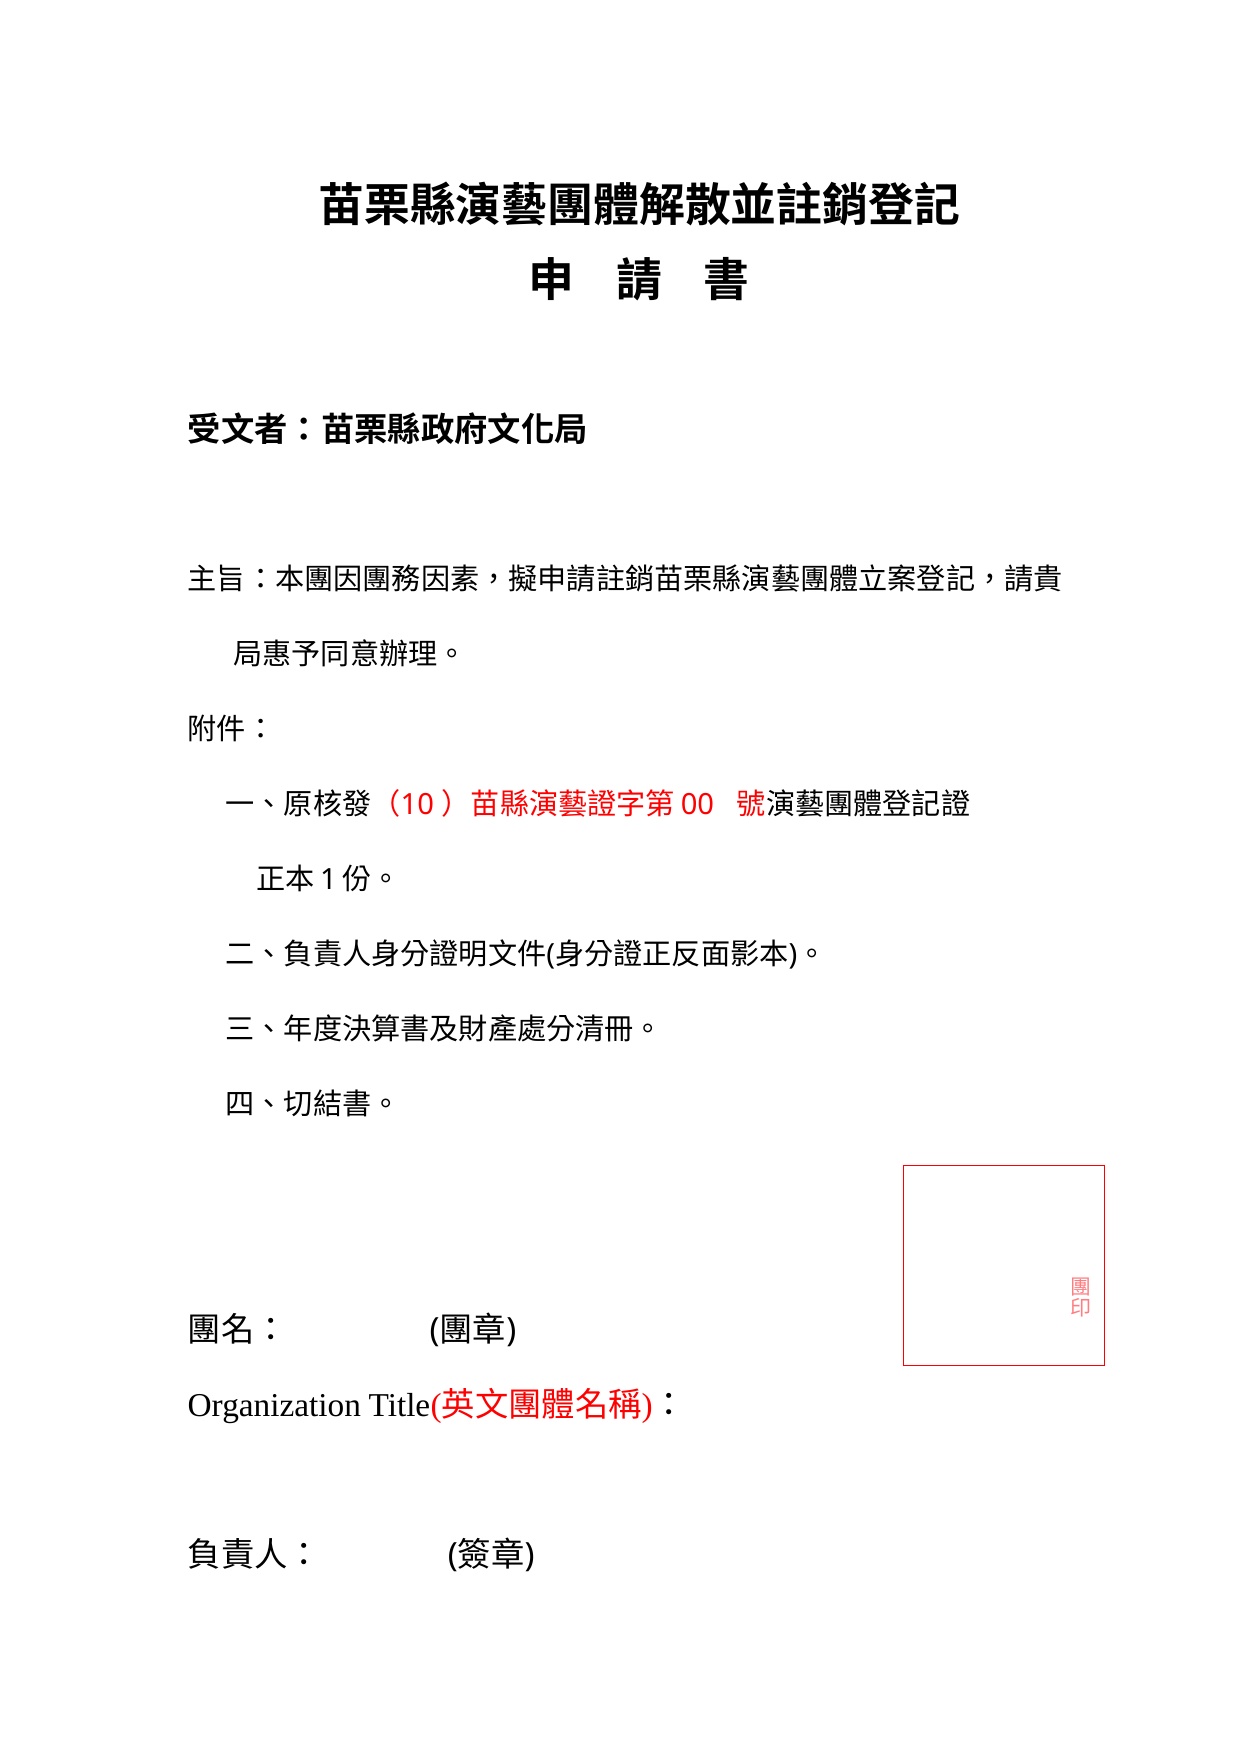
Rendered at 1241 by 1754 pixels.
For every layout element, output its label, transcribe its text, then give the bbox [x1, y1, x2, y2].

text 受文者：苗栗縣政府文化局 [187, 389, 1090, 464]
text 二、負責人身分證明文件(身分證正反面影本)。 [187, 914, 1090, 989]
text 局惠予同意辦理。 [187, 614, 1090, 689]
text 主旨：本團因團務因素，擬申請註銷苗栗縣演藝團體立案登記，請貴 [187, 539, 1090, 614]
text 負責人： (簽章) [187, 1514, 1090, 1589]
text 正本1份。 [187, 839, 1090, 914]
text Organization Title(英文團體名稱)： [187, 1364, 1090, 1439]
text 申 請 書 [187, 239, 1090, 314]
text 三、年度決算書及財產處分清冊。 [187, 989, 1090, 1064]
text 附件： [187, 689, 1090, 764]
text 苗栗縣演藝團體解散並註銷登記 [187, 164, 1090, 239]
text 團名： (團章) [187, 1289, 902, 1364]
text 四、切結書。 [187, 1064, 1090, 1139]
text 團印 [1066, 1181, 1096, 1350]
text 一、原核發（10 ）苗縣演藝證字第00 號演藝團體登記證 [187, 764, 1090, 839]
